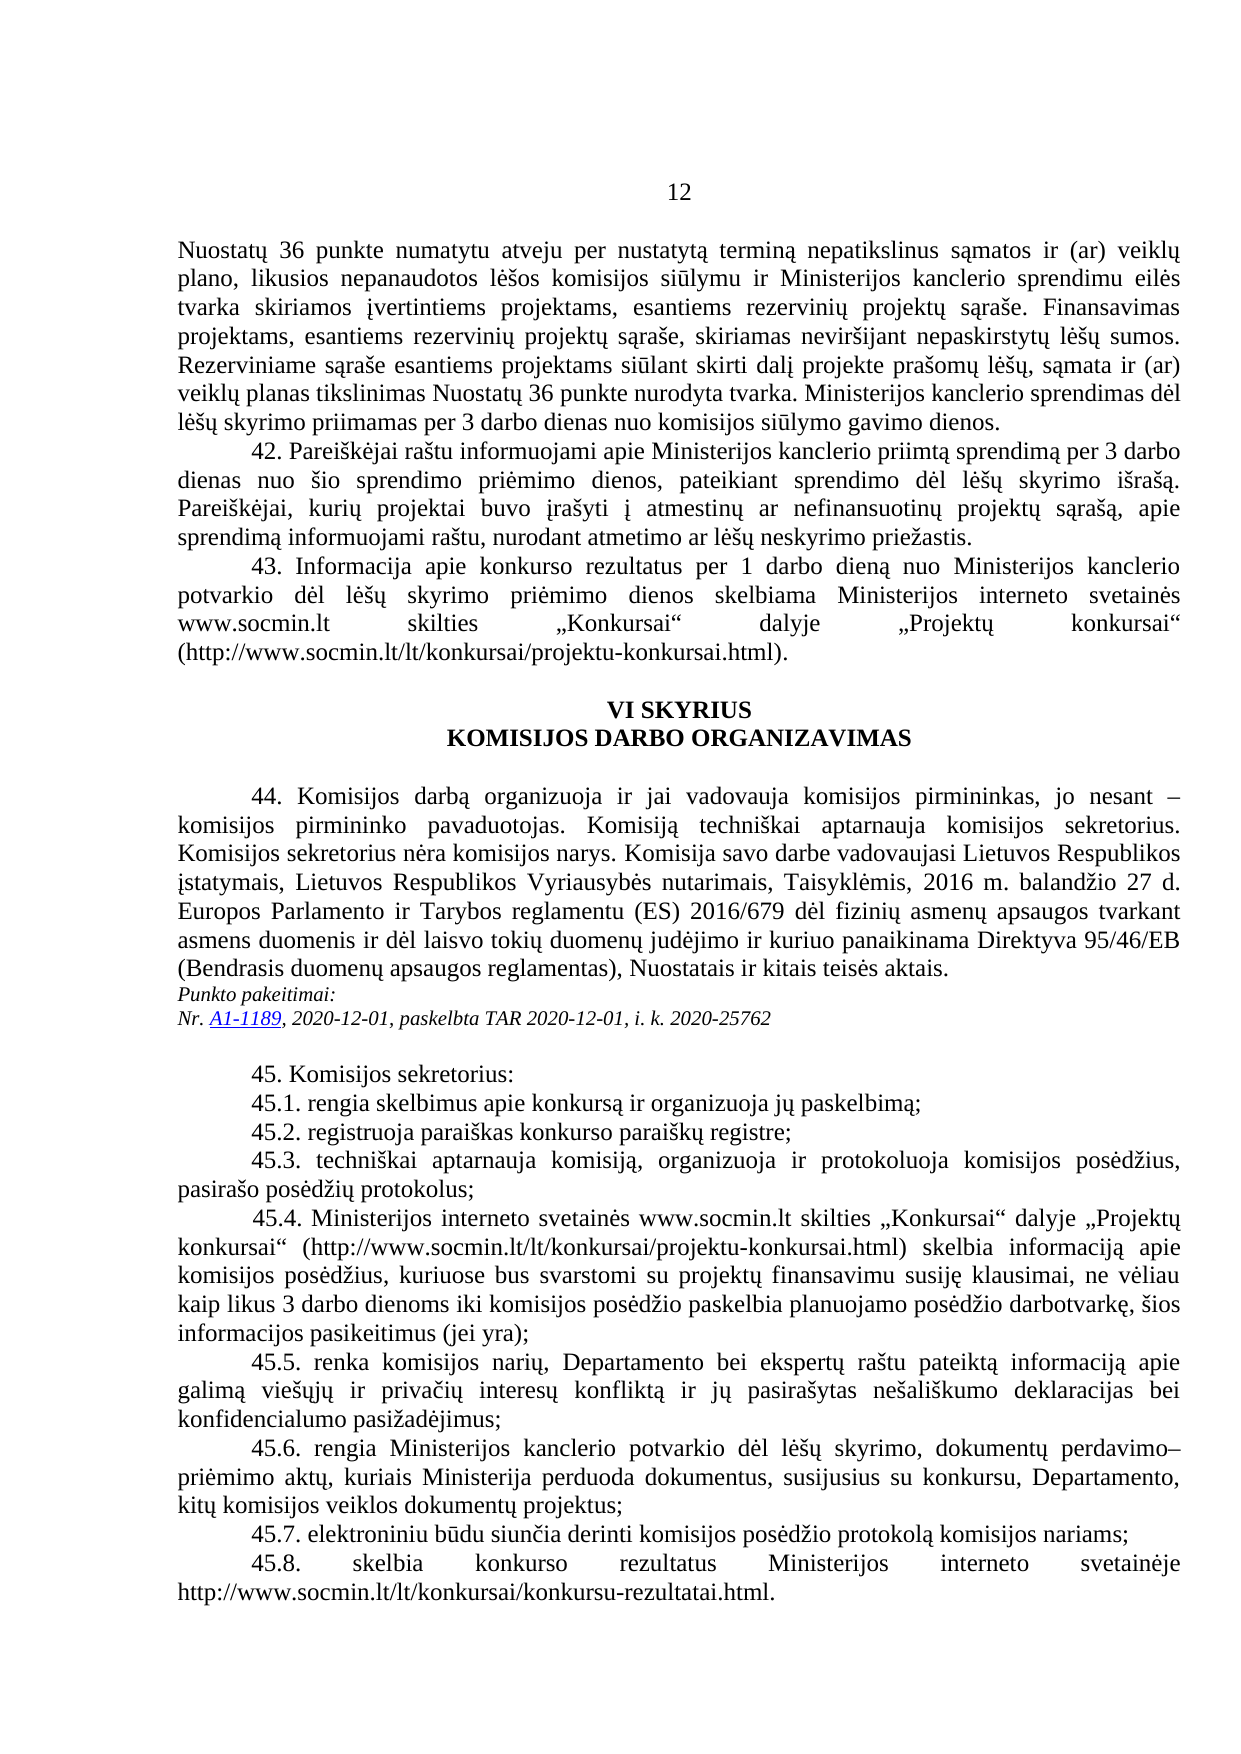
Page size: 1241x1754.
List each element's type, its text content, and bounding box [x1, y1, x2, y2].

text 45.8. skelbia konkurso rezultatus Ministerijos interneto svetainėje http://www.socmin.lt/lt/konkursai/konkursu-rezultatai.html. [177, 1548, 1181, 1605]
text 43. Informacija apie konkurso rezultatus per 1 darbo dieną nuo Ministerijos kanclerio potvarkio dėl lėšų skyrimo priėmimo dienos skelbiama Ministerijos interneto svetainės www.socmin.lt skilties „Konkursai“ dalyje „Projektų konkursai“ (http://www.socmin.lt/lt/konkursai/projektu-konkursai.html). [177, 551, 1181, 666]
text 45.6. rengia Ministerijos kanclerio potvarkio dėl lėšų skyrimo, dokumentų perdavimo–priėmimo aktų, kuriais Ministerija perduoda dokumentus, susijusius su konkursu, Departamento, kitų komisijos veiklos dokumentų projektus; [177, 1433, 1181, 1519]
text 45. Komisijos sekretorius: [177, 1059, 1181, 1088]
text Nr. A1-1189, 2020-12-01, paskelbta TAR 2020-12-01, i. k. 2020-25762 [177, 1006, 1181, 1030]
text VI SKYRIUS [177, 695, 1181, 723]
text 45.7. elektroniniu būdu siunčia derinti komisijos posėdžio protokolą komisijos nariams; [177, 1519, 1181, 1548]
text 45.3. techniškai aptarnauja komisiją, organizuoja ir protokoluoja komisijos posėdžius, pasirašo posėdžių protokolus; [177, 1145, 1181, 1203]
text KOMISIJOS DARBO ORGANIZAVIMAS [177, 723, 1181, 752]
text 45.2. registruoja paraiškas konkurso paraiškų registre; [177, 1117, 1181, 1145]
text Nuostatų 36 punkte numatytu atveju per nustatytą terminą nepatikslinus sąmatos ir (ar) veiklų plano, likusios nepanaudotos lėšos komisijos siūlymu ir Ministerijos kanclerio sprendimu eilės tvarka skiriamos įvertintiems projektams, esantiems rezervinių projektų sąraše. Finansavimas projektams, esantiems rezervinių projektų sąraše, skiriamas neviršijant nepaskirstytų lėšų sumos. Rezerviniame sąraše esantiems projektams siūlant skirti dalį projekte prašomų lėšų, sąmata ir (ar) veiklų planas tikslinimas Nuostatų 36 punkte nurodyta tvarka. Ministerijos kanclerio sprendimas dėl lėšų skyrimo priimamas per 3 darbo dienas nuo komisijos siūlymo gavimo dienos. [177, 235, 1181, 436]
text Punkto pakeitimai: [177, 982, 1181, 1006]
text 42. Pareiškėjai raštu informuojami apie Ministerijos kanclerio priimtą sprendimą per 3 darbo dienas nuo šio sprendimo priėmimo dienos, pateikiant sprendimo dėl lėšų skyrimo išrašą. Pareiškėjai, kurių projektai buvo įrašyti į atmestinų ar nefinansuotinų projektų sąrašą, apie sprendimą informuojami raštu, nurodant atmetimo ar lėšų neskyrimo priežastis. [177, 436, 1181, 551]
text 45.5. renka komisijos narių, Departamento bei ekspertų raštu pateiktą informaciją apie galimą viešųjų ir privačių interesų konfliktą ir jų pasirašytas nešališkumo deklaracijas bei konfidencialumo pasižadėjimus; [177, 1347, 1181, 1433]
text 45.4. Ministerijos interneto svetainės www.socmin.lt skilties „Konkursai“ dalyje „Projektų konkursai“ (http://www.socmin.lt/lt/konkursai/projektu-konkursai.html) skelbia informaciją apie komisijos posėdžius, kuriuose bus svarstomi su projektų finansavimu susiję klausimai, ne vėliau kaip likus 3 darbo dienoms iki komisijos posėdžio paskelbia planuojamo posėdžio darbotvarkę, šios informacijos pasikeitimus (jei yra); [177, 1203, 1181, 1347]
text 44. Komisijos darbą organizuoja ir jai vadovauja komisijos pirmininkas, jo nesant – komisijos pirmininko pavaduotojas. Komisiją techniškai aptarnauja komisijos sekretorius. Komisijos sekretorius nėra komisijos narys. Komisija savo darbe vadovaujasi Lietuvos Respublikos įstatymais, Lietuvos Respublikos Vyriausybės nutarimais, Taisyklėmis, 2016 m. balandžio 27 d. Europos Parlamento ir Tarybos reglamentu (ES) 2016/679 dėl fizinių asmenų apsaugos tvarkant asmens duomenis ir dėl laisvo tokių duomenų judėjimo ir kuriuo panaikinama Direktyva 95/46/EB (Bendrasis duomenų apsaugos reglamentas), Nuostatais ir kitais teisės aktais. [177, 781, 1181, 982]
text 45.1. rengia skelbimus apie konkursą ir organizuoja jų paskelbimą; [177, 1088, 1181, 1117]
